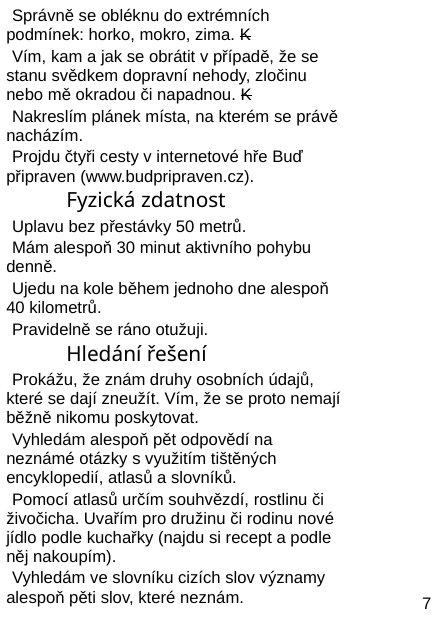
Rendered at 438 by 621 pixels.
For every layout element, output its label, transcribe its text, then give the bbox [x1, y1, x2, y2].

text Správně se obléknu do extrémních podmínek: horko, mokro, zima. K [6, 6, 342, 44]
text Nakreslím plánek místa, na kterém se právě nacházím. [6, 107, 342, 145]
text Vyhledám ve slovníku cizích slov významy alespoň pěti slov, které neznám. [6, 568, 342, 607]
subtitle Hledání řešení [6, 339, 431, 367]
text Vím, kam a jak se obrátit v případě, že se stanu svědkem dopravní nehody, zločinu nebo mě okradou či napadnou. K [6, 47, 342, 104]
text Projdu čtyři cesty v internetové hře Buď připraven (www.budpripraven.cz). [6, 147, 342, 186]
text Ujedu na kole během jednoho dne alespoň 40 kilometrů. [6, 279, 342, 317]
text Prokážu, že znám druhy osobních údajů, které se dají zneužít. Vím, že se proto nemají běžně nikomu poskytovat. [6, 369, 342, 427]
text Vyhledám alespoň pět odpovědí na neznámé otázky s využitím tištěných encyklopedií, atlasů a slovníků. [6, 429, 342, 487]
subtitle Fyzická zdatnost [6, 186, 431, 214]
text Uplavu bez přestávky 50 metrů. [6, 216, 342, 236]
text Pomocí atlasů určím souhvězdí, rostlinu či živočicha. Uvařím pro družinu či rodinu nové jídlo podle kuchařky (najdu si recept a podle něj nakoupím). [6, 489, 342, 566]
text Pravidelně se ráno otužuji. [6, 319, 342, 339]
text Mám alespoň 30 minut aktivního pohybu denně. [6, 238, 342, 276]
